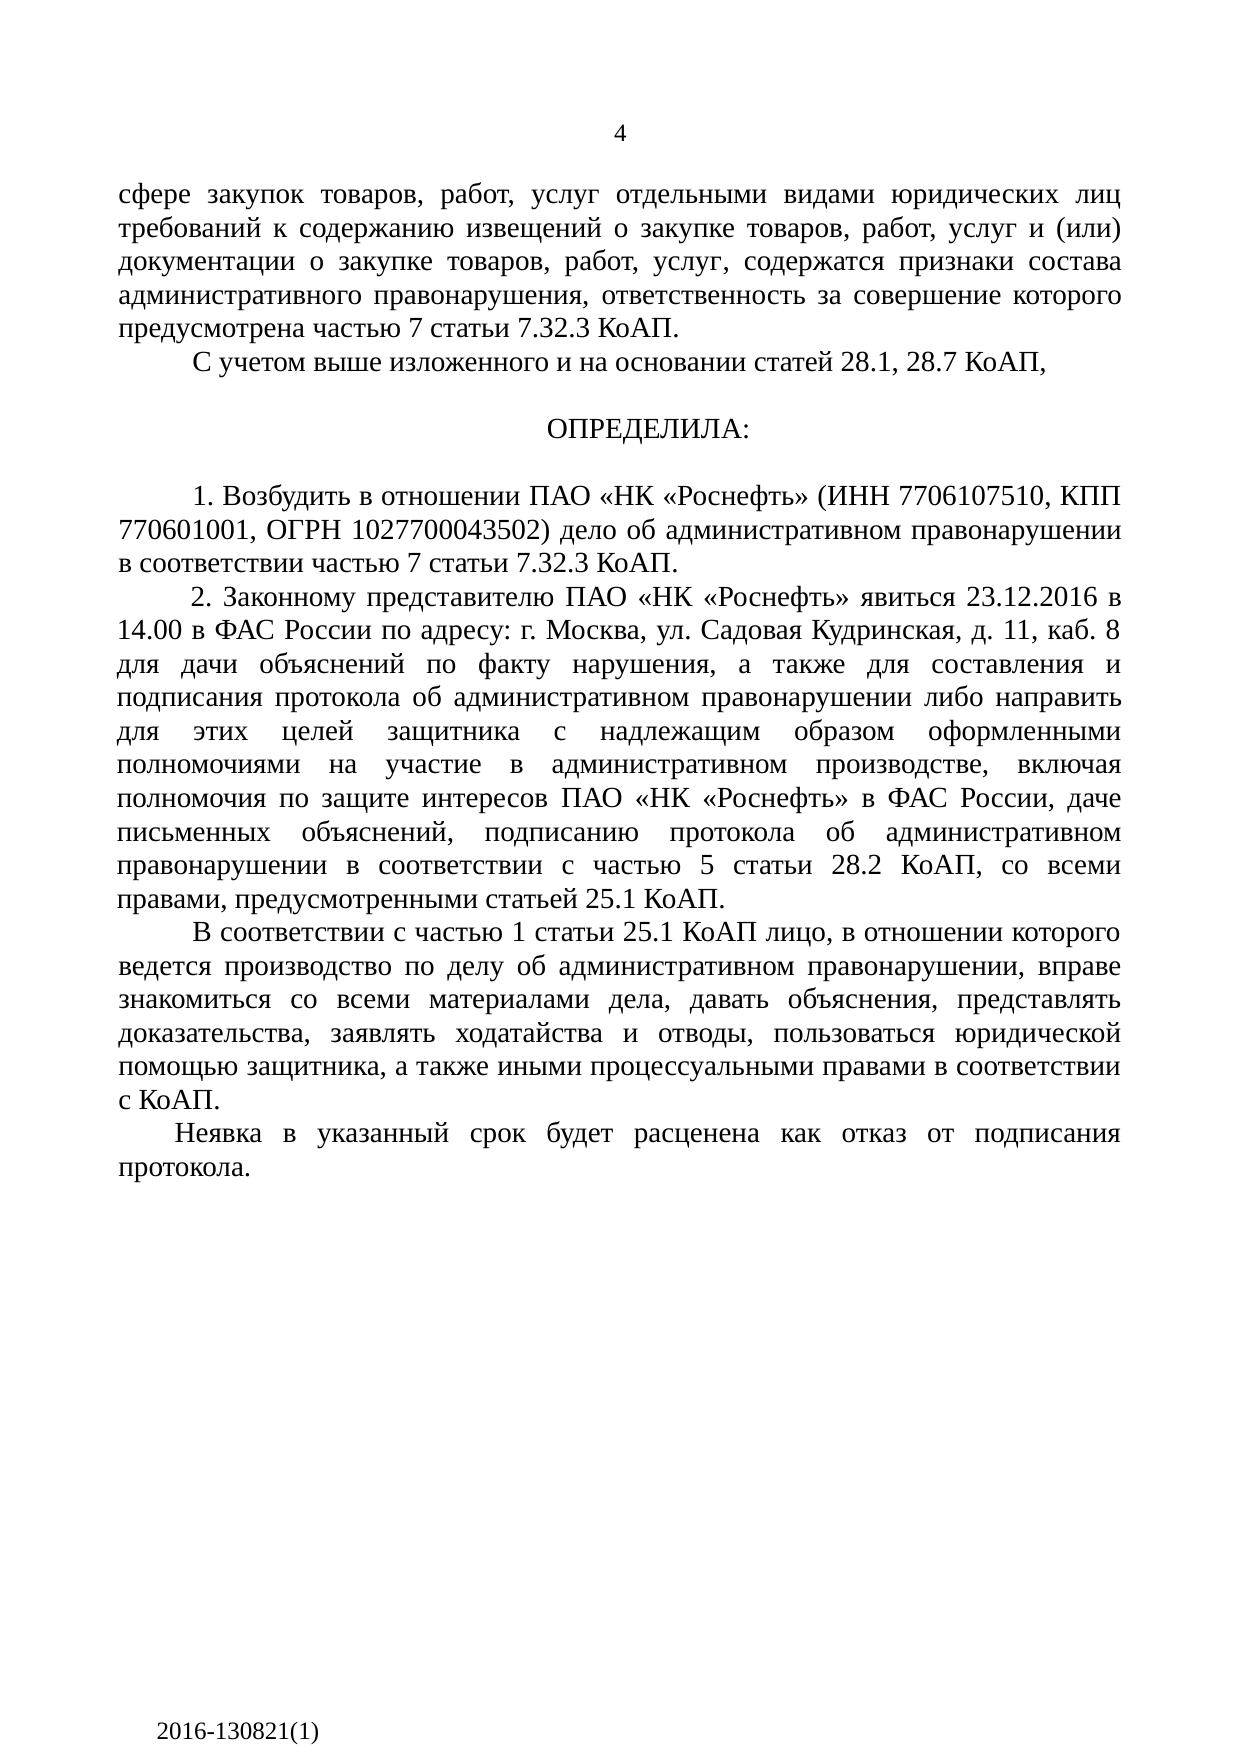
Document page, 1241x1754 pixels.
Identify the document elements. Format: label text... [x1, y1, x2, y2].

text сфере закупок товаров, работ, услуг отдельными видами юридических лиц требований к содержанию извещений о закупке товаров, работ, услуг и (или) документации о закупке товаров, работ, услуг, содержатся признаки состава административного правонарушения, ответственность за совершение которого предусмотрена частью 7 статьи 7.32.3 КоАП. [118, 176, 1122, 344]
text 1. Возбудить в отношении ПАО «НК «Роснефть» (ИНН 7706107510, КПП 770601001, ОГРН 1027700043502) дело об административном правонарушении в соответствии частью 7 статьи 7.32.3 КоАП. [118, 478, 1122, 579]
text Неявка в указанный срок будет расценена как отказ от подписания протокола. [118, 1116, 1122, 1183]
text 2. Законному представителю ПАО «НК «Роснефть» явиться 23.12.2016 в 14.00 в ФАС России по адресу: г. Москва, ул. Садовая Кудринская, д. 11, каб. 8 для дачи объяснений по факту нарушения, а также для составления и подписания протокола об административном правонарушении либо направить для этих целей защитника с надлежащим образом оформленными полномочиями на участие в административном производстве, включая полномочия по защите интересов ПАО «НК «Роснефть» в ФАС России, даче письменных объяснений, подписанию протокола об административном правонарушении в соответствии с частью 5 статьи 28.2 КоАП, со всеми правами, предусмотренными статьей 25.1 КоАП. [117, 579, 1122, 914]
text С учетом выше изложенного и на основании статей 28.1, 28.7 КоАП, [118, 344, 1122, 378]
text В соответствии с частью 1 статьи 25.1 КоАП лицо, в отношении которого ведется производство по делу об административном правонарушении, вправе знакомиться со всеми материалами дела, давать объяснения, представлять доказательства, заявлять ходатайства и отводы, пользоваться юридической помощью защитника, а также иными процессуальными правами в соответствии с КоАП. [118, 914, 1122, 1116]
text ОПРЕДЕЛИЛА: [118, 411, 1122, 445]
